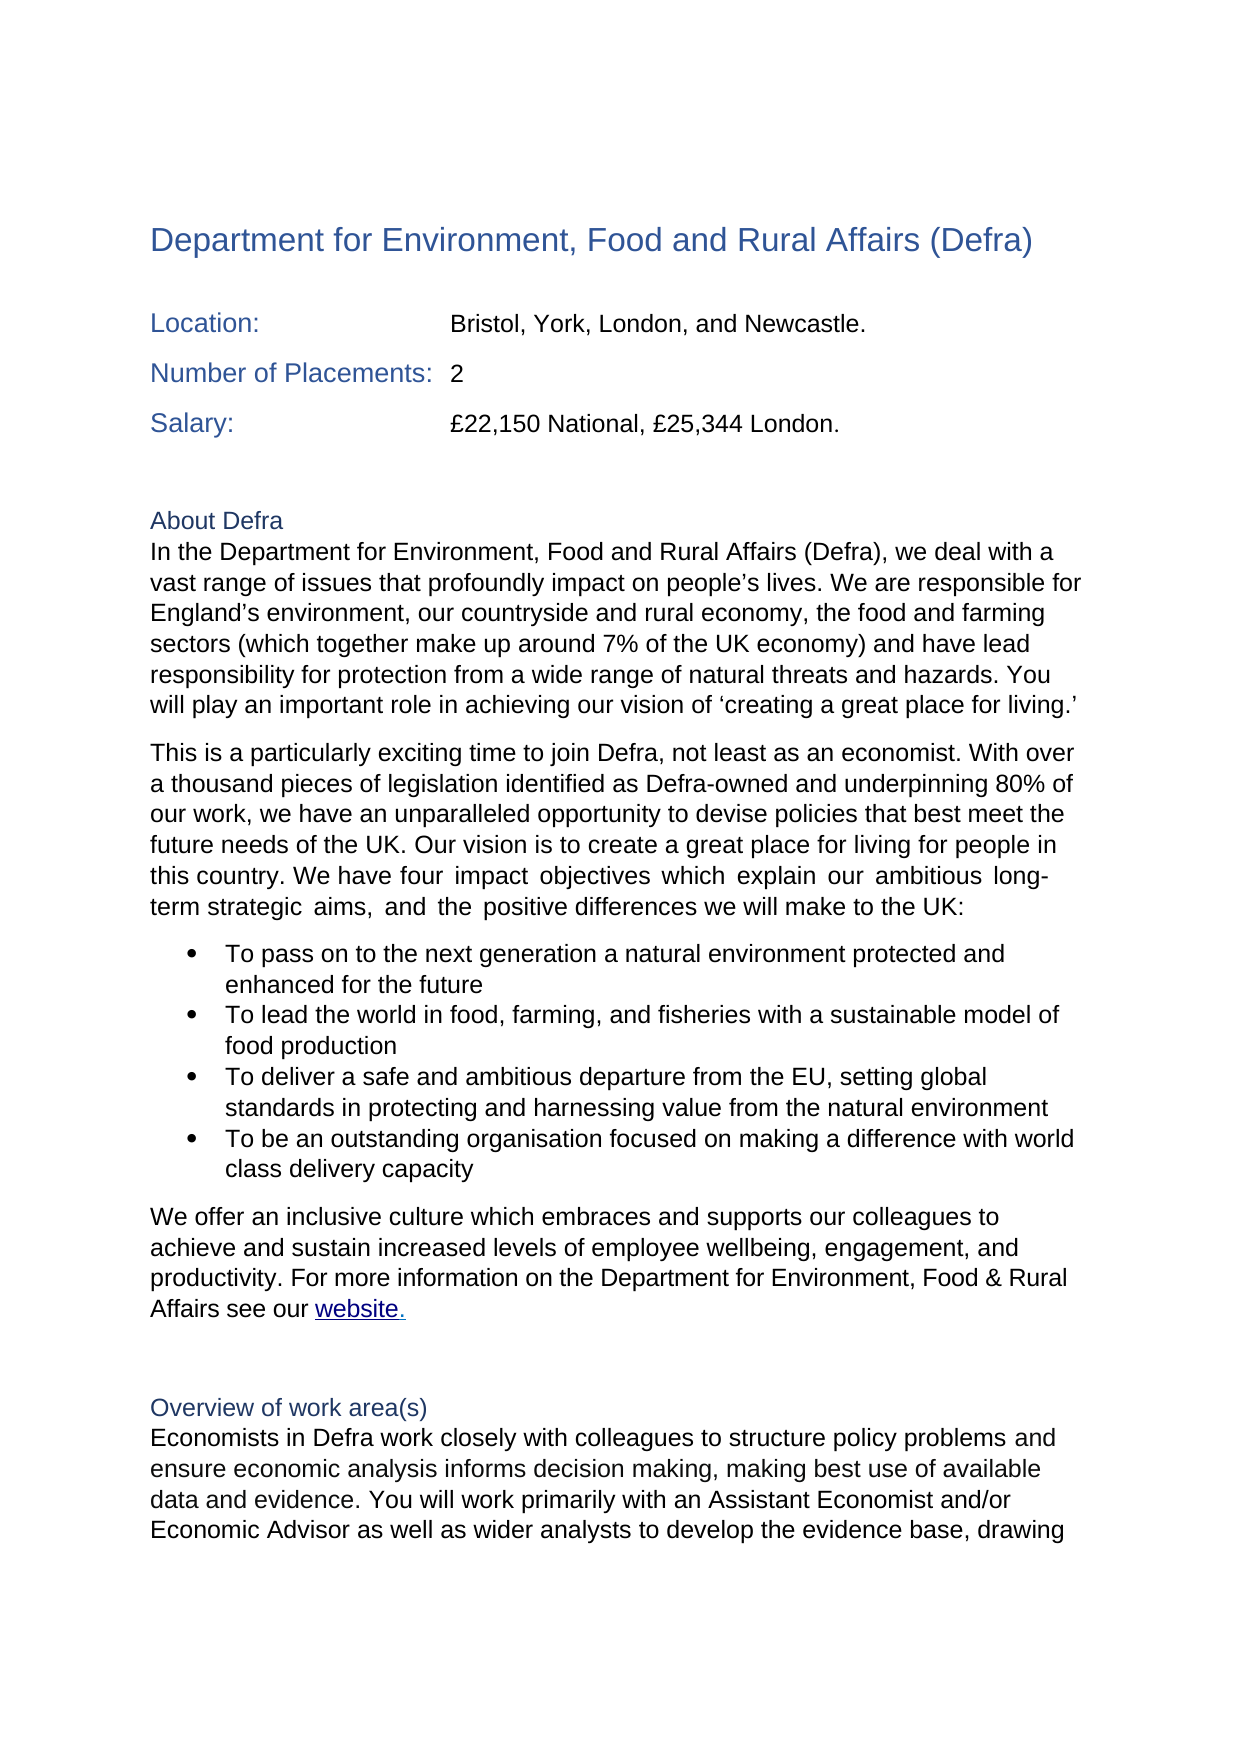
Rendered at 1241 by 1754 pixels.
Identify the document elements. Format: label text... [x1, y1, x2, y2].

subtitle Department for Environment, Food and Rural Affairs (Defra) [150, 220, 1090, 258]
text This is a particularly exciting time to join Defra, not least as an economist. With over a thousand pieces of legislation identified as Defra-owned and underpinning 80% of our work, we have an unparalleled opportunity to devise policies that best meet the future needs of the UK. Our vision is to create a great place for living for people in this country. We have four impact objectives which explain our ambitious long-term strategic aims, and the positive differences we will make to the UK: [150, 738, 1090, 920]
text Number of Placements: 2 [150, 357, 1090, 388]
text We offer an inclusive culture which embraces and supports our colleagues to achieve and sustain increased levels of employee wellbeing, engagement, and productivity. For more information on the Department for Environment, Food & Rural Affairs see our website. [150, 1202, 1090, 1323]
list To pass on to the next generation a natural environment protected and enhanced for the future [187, 939, 1090, 998]
list To lead the world in food, farming, and fisheries with a sustainable model of food production [187, 1000, 1090, 1060]
text Economists in Defra work closely with colleagues to structure policy problems and ensure economic analysis informs decision making, making best use of available data and evidence. You will work primarily with an Assistant Economist and/or Economic Advisor as well as wider analysts to develop the evidence base, drawing [150, 1423, 1090, 1544]
text Location: Bristol, York, London, and Newcastle. [150, 307, 1090, 338]
subtitle Overview of work area(s) [150, 1393, 1090, 1422]
subtitle About Defra [150, 506, 1090, 535]
list To be an outstanding organisation focused on making a difference with world class delivery capacity [187, 1123, 1090, 1183]
list To deliver a safe and ambitious departure from the EU, setting global standards in protecting and harnessing value from the natural environment [187, 1062, 1090, 1122]
text Salary: £22,150 National, £25,344 London. [150, 407, 1090, 438]
text In the Department for Environment, Food and Rural Affairs (Defra), we deal with a vast range of issues that profoundly impact on people’s lives. We are responsible for England’s environment, our countryside and rural economy, the food and farming sectors (which together make up around 7% of the UK economy) and have lead responsibility for protection from a wide range of natural threats and hazards. You will play an important role in achieving our vision of ‘creating a great place for living.’ [150, 537, 1090, 719]
